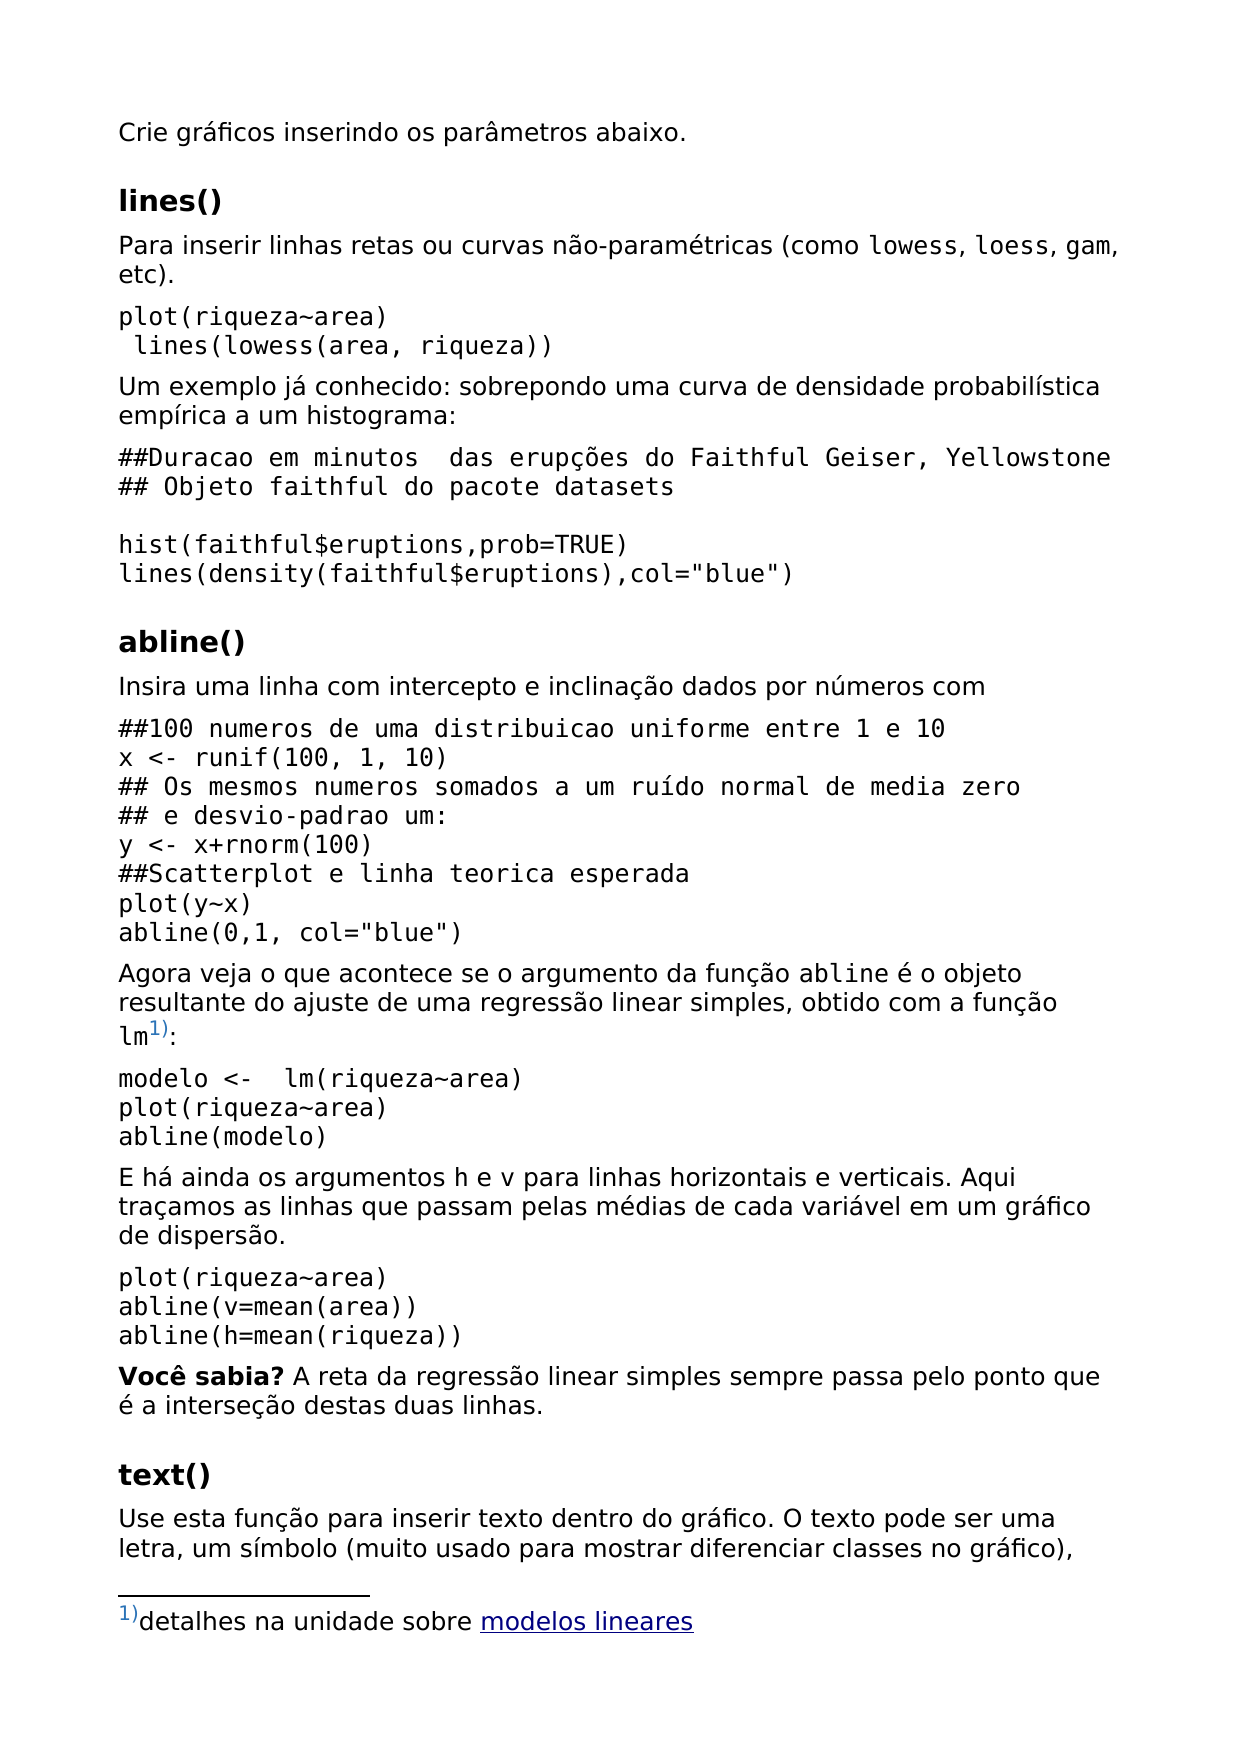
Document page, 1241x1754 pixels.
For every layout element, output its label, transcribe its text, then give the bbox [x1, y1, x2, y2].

text Você sabia? A reta da regressão linear simples sempre passa pelo ponto que é a interseção destas duas linhas. [118, 1362, 1122, 1421]
subtitle text() [118, 1458, 1122, 1492]
text Crie gráficos inserindo os parâmetros abaixo. [118, 118, 1122, 147]
text plot(riqueza~area) abline(v=mean(area)) abline(h=mean(riqueza)) [118, 1263, 1122, 1351]
text Para inserir linhas retas ou curvas não-paramétricas (como lowess, loess, gam, etc). [118, 231, 1122, 289]
text Insira uma linha com intercepto e inclinação dados por números com [118, 672, 1122, 701]
subtitle lines() [118, 185, 1122, 219]
text plot(riqueza~area) lines(lowess(area, riqueza)) [118, 302, 1122, 360]
text Use esta função para inserir texto dentro do gráfico. O texto pode ser uma letra, um símbolo (muito usado para mostrar diferenciar classes no gráfico), [118, 1504, 1122, 1563]
text ##Duracao em minutos das erupções do Faithful Geiser, Yellowstone ## Objeto faithful do pacote datasets hist(faithful$eruptions,prob=TRUE) lines(density(faithful$eruptions),col="blue") [118, 443, 1122, 589]
text ##100 numeros de uma distribuicao uniforme entre 1 e 10 x <- runif(100, 1, 10) ## Os mesmos numeros somados a um ruído normal de media zero ## e desvio-padrao um: y <- x+rnorm(100) ##Scatterplot e linha teorica esperada plot(y~x) abline(0,1, col="blue") [118, 714, 1122, 947]
text Agora veja o que acontece se o argumento da função abline é o objeto resultante do ajuste de uma regressão linear simples, obtido com a função lm: [118, 959, 1122, 1051]
text modelo <- lm(riqueza~area) plot(riqueza~area) abline(modelo) [118, 1064, 1122, 1151]
text Um exemplo já conhecido: sobrepondo uma curva de densidade probabilística empírica a um histograma: [118, 372, 1122, 431]
text detalhes na unidade sobre modelos lineares [118, 1602, 1122, 1636]
subtitle abline() [118, 626, 1122, 659]
text E há ainda os argumentos h e v para linhas horizontais e verticais. Aqui traçamos as linhas que passam pelas médias de cada variável em um gráfico de dispersão. [118, 1163, 1122, 1251]
